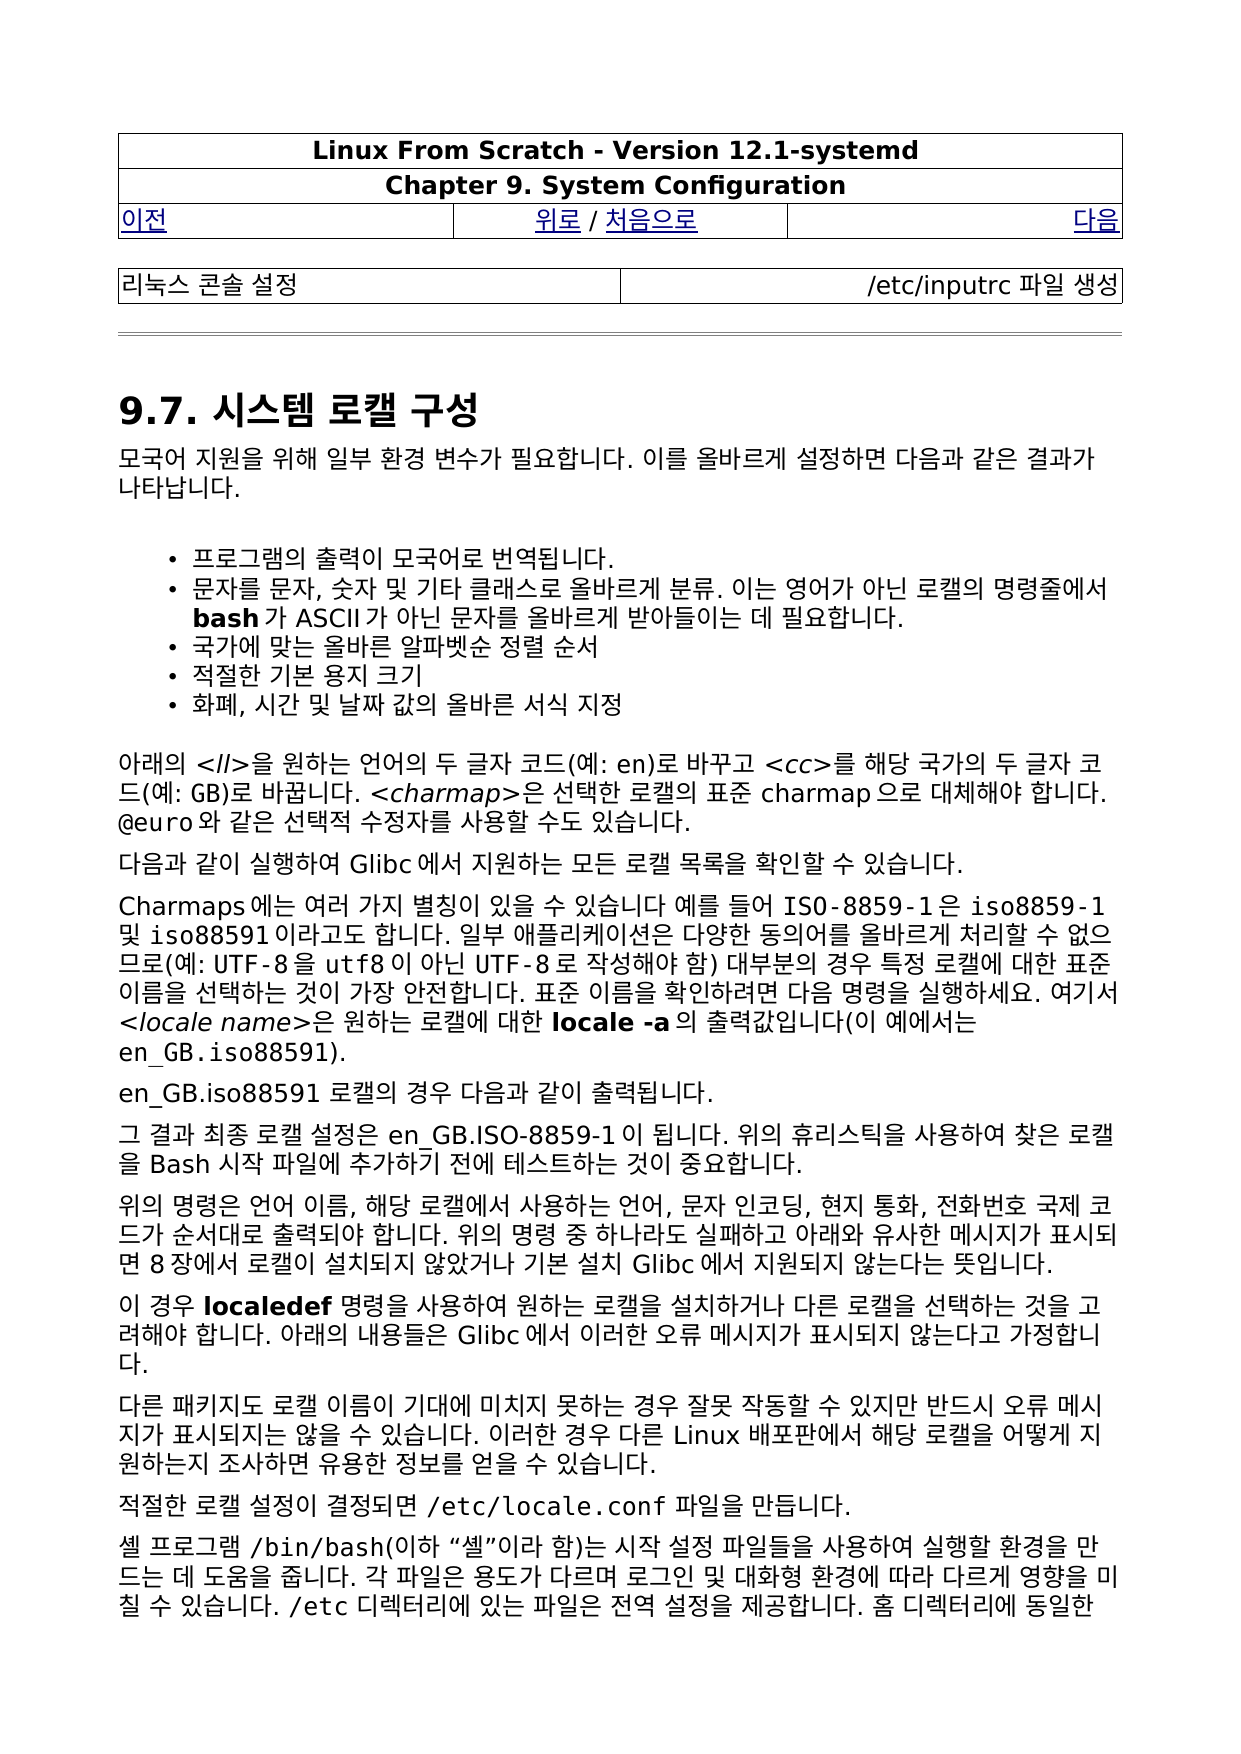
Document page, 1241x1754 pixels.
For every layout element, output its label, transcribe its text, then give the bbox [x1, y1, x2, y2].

list 화폐, 시간 및 날짜 값의 올바른 서식 지정 [177, 692, 1122, 721]
list 국가에 맞는 올바른 알파벳순 정렬 순서 [177, 633, 1122, 662]
text Charmaps에는 여러 가지 별칭이 있을 수 있습니다 예를 들어 ISO-8859-1은 iso8859-1 및 iso88591이라고도 합니다. 일부 애플리케이션은 다양한 동의어를 올바르게 처리할 수 없으므로(예: UTF-8을 utf8이 아닌 UTF-8로 작성해야 함) 대부분의 경우 특정 로캘에 대한 표준 이름을 선택하는 것이 가장 안전합니다. 표준 이름을 확인하려면 다음 명령을 실행하세요. 여기서 <locale name>은 원하는 로캘에 대한 locale -a의 출력값입니다(이 예에서는 en_GB.iso88591). [118, 892, 1122, 1067]
table_cell 이전 [119, 204, 453, 238]
text 이 경우 localedef 명령을 사용하여 원하는 로캘을 설치하거나 다른 로캘을 선택하는 것을 고려해야 합니다. 아래의 내용들은 Glibc에서 이러한 오류 메시지가 표시되지 않는다고 가정합니다. [118, 1292, 1122, 1379]
table_cell 위로 / 처음으로 [454, 204, 787, 238]
text 모국어 지원을 위해 일부 환경 변수가 필요합니다. 이를 올바르게 설정하면 다음과 같은 결과가 나타납니다. [118, 445, 1122, 504]
list 문자를 문자, 숫자 및 기타 클래스로 올바르게 분류. 이는 영어가 아닌 로캘의 명령줄에서 bash가 ASCII가 아닌 문자를 올바르게 받아들이는 데 필요합니다. [177, 575, 1122, 633]
list 프로그램의 출력이 모국어로 번역됩니다. [177, 546, 1122, 575]
text 위의 명령은 언어 이름, 해당 로캘에서 사용하는 언어, 문자 인코딩, 현지 통화, 전화번호 국제 코드가 순서대로 출력되야 합니다. 위의 명령 중 하나라도 실패하고 아래와 유사한 메시지가 표시되면 8장에서 로캘이 설치되지 않았거나 기본 설치 Glibc에서 지원되지 않는다는 뜻입니다. [118, 1192, 1122, 1279]
table_header 리눅스 콘솔 설정 [119, 269, 620, 303]
text en_GB.iso88591 로캘의 경우 다음과 같이 출력됩니다. [118, 1079, 1122, 1108]
text 적절한 로캘 설정이 결정되면 /etc/locale.conf 파일을 만듭니다. [118, 1492, 1122, 1521]
table_header /etc/inputrc 파일 생성 [621, 269, 1122, 303]
subtitle 9.7. 시스템 로캘 구성 [118, 389, 1122, 433]
text 그 결과 최종 로캘 설정은 en_GB.ISO-8859-1이 됩니다. 위의 휴리스틱을 사용하여 찾은 로캘을 Bash 시작 파일에 추가하기 전에 테스트하는 것이 중요합니다. [118, 1121, 1122, 1179]
text 다음과 같이 실행하여 Glibc에서 지원하는 모든 로캘 목록을 확인할 수 있습니다. [118, 850, 1122, 879]
list 적절한 기본 용지 크기 [177, 662, 1122, 692]
table_header Linux From Scratch - Version 12.1-systemd [119, 134, 1122, 168]
table_cell 다음 [788, 204, 1122, 238]
table_cell Chapter 9. System Configuration [119, 169, 1122, 203]
text 다른 패키지도 로캘 이름이 기대에 미치지 못하는 경우 잘못 작동할 수 있지만 반드시 오류 메시지가 표시되지는 않을 수 있습니다. 이러한 경우 다른 Linux 배포판에서 해당 로캘을 어떻게 지원하는지 조사하면 유용한 정보를 얻을 수 있습니다. [118, 1392, 1122, 1479]
text 아래의 <ll>을 원하는 언어의 두 글자 코드(예: en)로 바꾸고 <cc>를 해당 국가의 두 글자 코드(예: GB)로 바꿉니다. <charmap>은 선택한 로캘의 표준 charmap으로 대체해야 합니다. @euro와 같은 선택적 수정자를 사용할 수도 있습니다. [118, 750, 1122, 838]
text 셸 프로그램 /bin/bash(이하 “셸”이라 함)는 시작 설정 파일들을 사용하여 실행할 환경을 만드는 데 도움을 줍니다. 각 파일은 용도가 다르며 로그인 및 대화형 환경에 따라 다르게 영향을 미칠 수 있습니다. /etc 디렉터리에 있는 파일은 전역 설정을 제공합니다. 홈 디렉터리에 동일한 [118, 1533, 1122, 1621]
